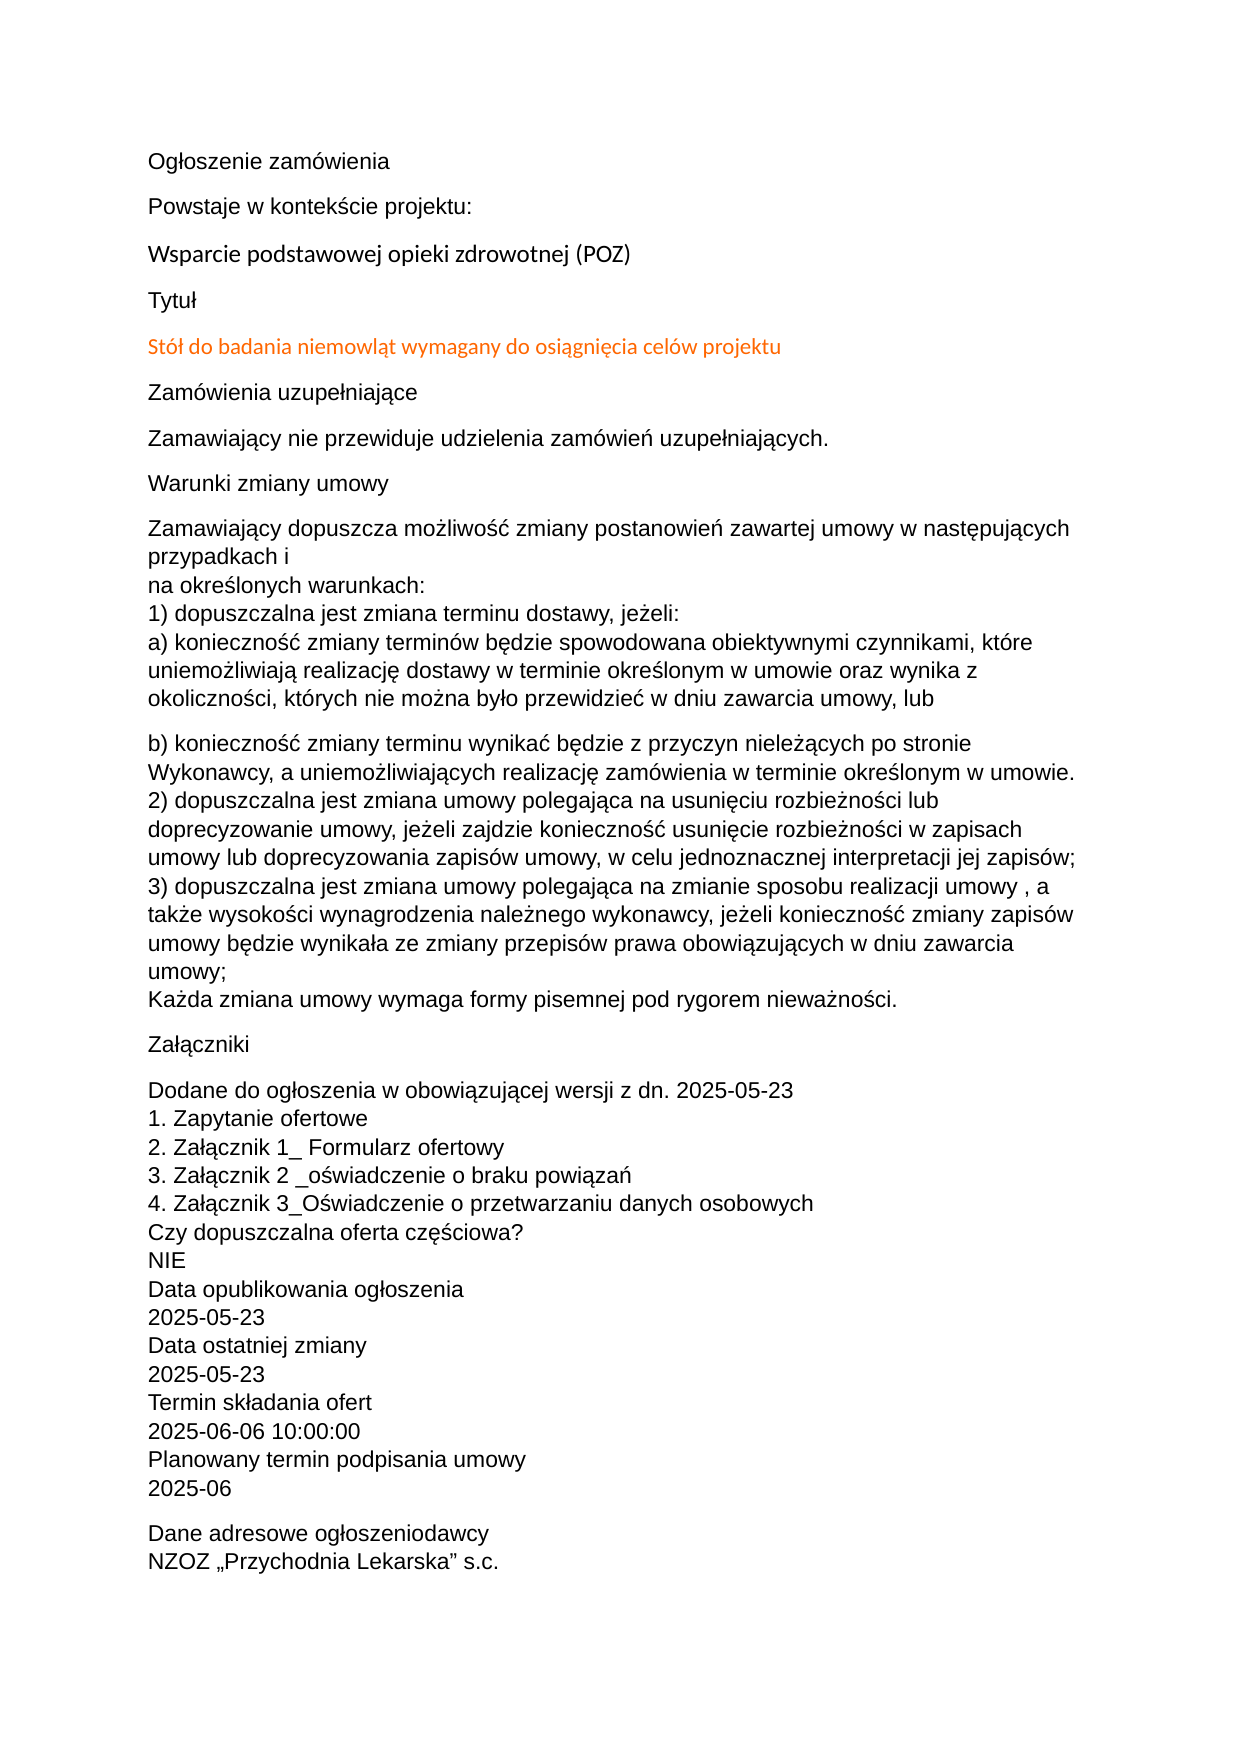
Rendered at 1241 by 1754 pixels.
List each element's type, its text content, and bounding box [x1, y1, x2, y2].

text Zamawiający nie przewiduje udzielenia zamówień uzupełniających. [148, 424, 1093, 451]
text b) konieczność zmiany terminu wynikać będzie z przyczyn nieleżących po stronie Wykonawcy, a uniemożliwiających realizację zamówienia w terminie określonym w umowie. 2) dopuszczalna jest zmiana umowy polegająca na usunięciu rozbieżności lub doprecyzowanie umowy, jeżeli zajdzie konieczność usunięcie rozbieżności w zapisach umowy lub doprecyzowania zapisów umowy, w celu jednoznacznej interpretacji jej zapisów; 3) dopuszczalna jest zmiana umowy polegająca na zmianie sposobu realizacji umowy , a także wysokości wynagrodzenia należnego wykonawcy, jeżeli konieczność zmiany zapisów umowy będzie wynikała ze zmiany przepisów prawa obowiązujących w dniu zawarcia umowy; Każda zmiana umowy wymaga formy pisemnej pod rygorem nieważności. [148, 730, 1093, 1013]
text Warunki zmiany umowy [148, 469, 1093, 496]
text Wsparcie podstawowej opieki zdrowotnej (POZ) [148, 238, 1093, 268]
text Zamówienia uzupełniające [148, 379, 1093, 406]
text Tytuł [148, 287, 1093, 314]
text Dane adresowe ogłoszeniodawcy NZOZ „Przychodnia Lekarska” s.c. [148, 1520, 1093, 1574]
text Zamawiający dopuszcza możliwość zmiany postanowień zawartej umowy w następujących przypadkach i na określonych warunkach: 1) dopuszczalna jest zmiana terminu dostawy, jeżeli: a) konieczność zmiany terminów będzie spowodowana obiektywnymi czynnikami, które uniemożliwiają realizację dostawy w terminie określonym w umowie oraz wynika z okoliczności, których nie można było przewidzieć w dniu zawarcia umowy, lub [148, 515, 1093, 712]
text Powstaje w kontekście projektu: [148, 193, 1093, 219]
text Załączniki [148, 1031, 1093, 1058]
text Ogłoszenie zamówienia [148, 148, 1093, 174]
text Stół do badania niemowląt wymagany do osiągnięcia celów projektu [148, 332, 1093, 361]
text Dodane do ogłoszenia w obowiązującej wersji z dn. 2025-05-23 1. Zapytanie ofertowe 2. Załącznik 1_ Formularz ofertowy 3. Załącznik 2 _oświadczenie o braku powiązań 4. Załącznik 3_Oświadczenie o przetwarzaniu danych osobowych Czy dopuszczalna oferta częściowa? NIE Data opublikowania ogłoszenia 2025-05-23 Data ostatniej zmiany 2025-05-23 Termin składania ofert 2025-06-06 10:00:00 Planowany termin podpisania umowy 2025-06 [148, 1077, 1093, 1501]
